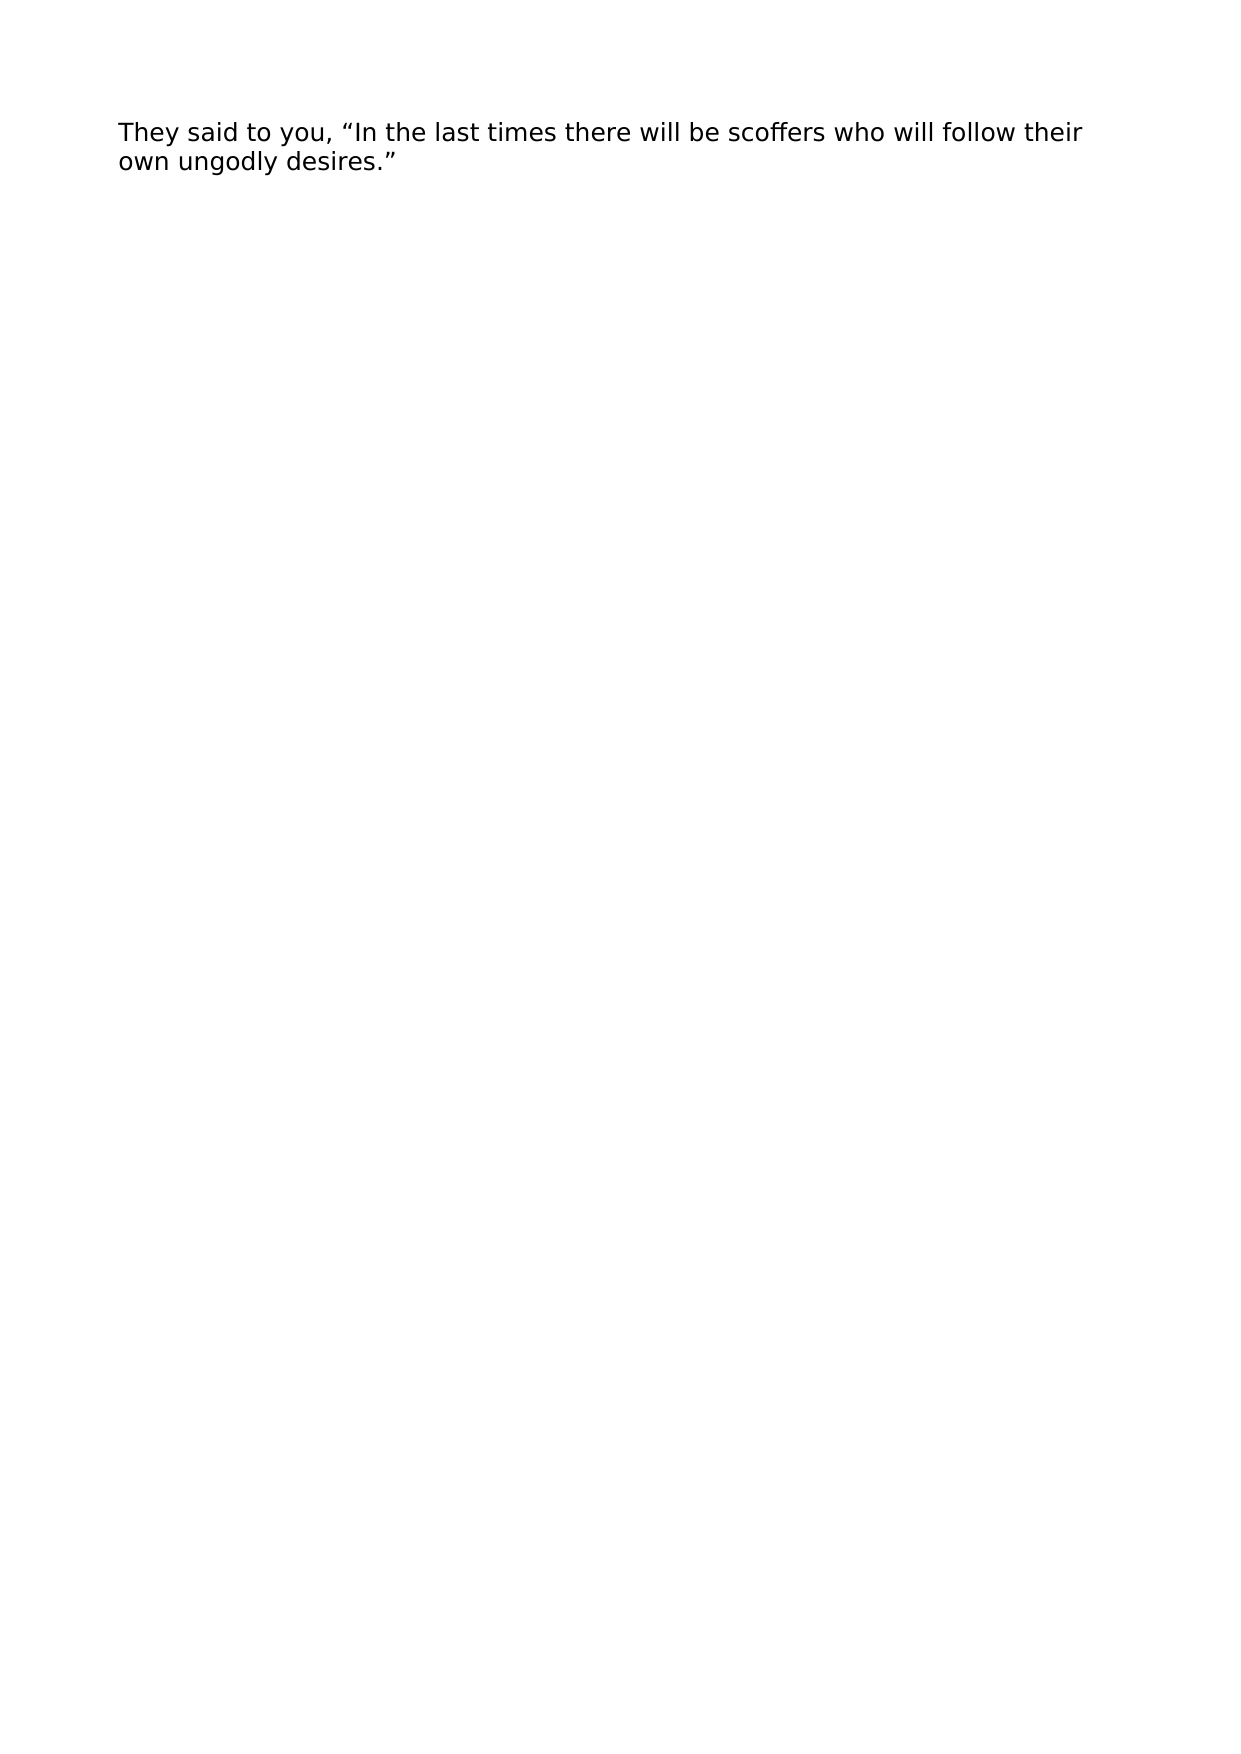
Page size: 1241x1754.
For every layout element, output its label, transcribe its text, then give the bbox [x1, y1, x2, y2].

text They said to you, “In the last times there will be scoffers who will follow their own ungodly desires.” [118, 118, 1122, 176]
